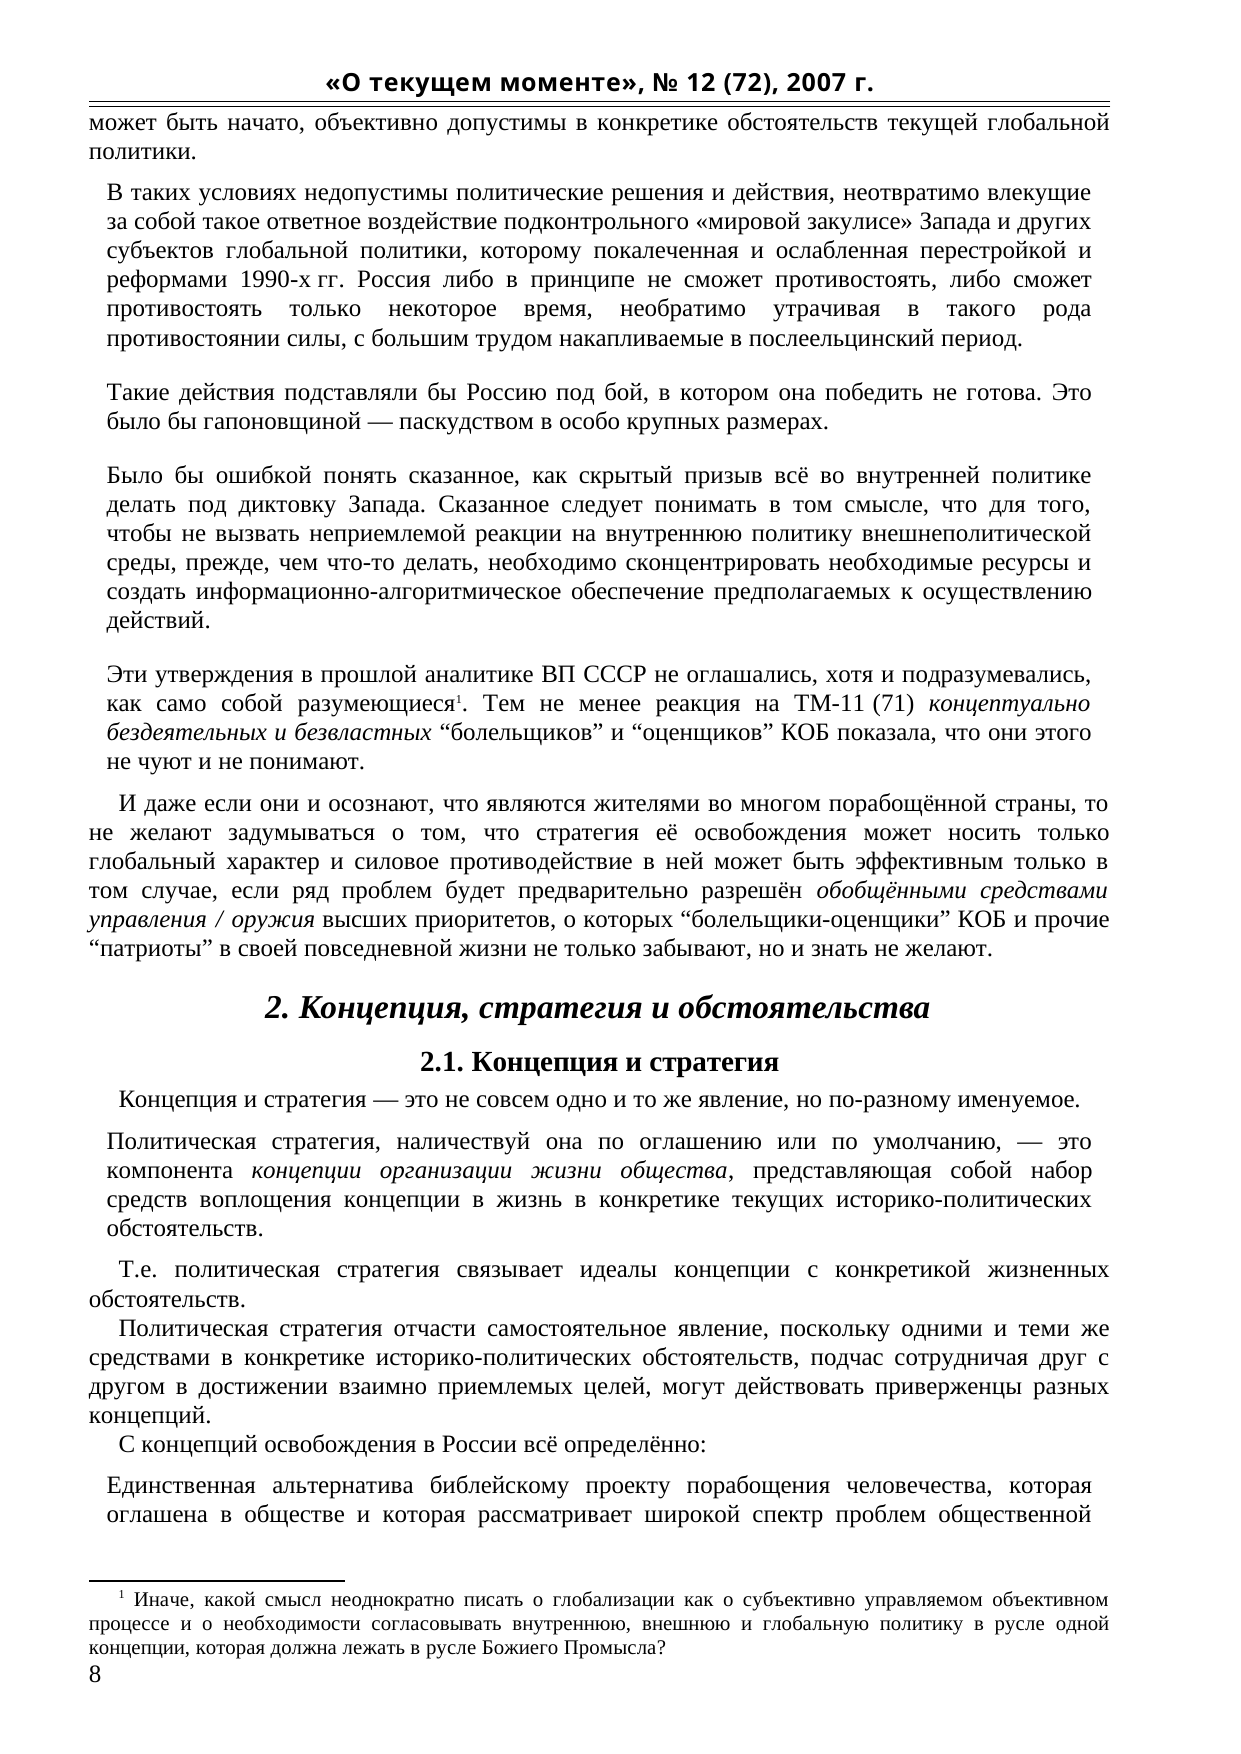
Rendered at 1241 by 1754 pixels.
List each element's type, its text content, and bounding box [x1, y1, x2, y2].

text Иначе, какой смысл неоднократно писать о глобализации как о субъективно управляемом объективном процессе и о необходимости согласовывать внутреннюю, внешнюю и глобальную политику в русле одной концепции, которая должна лежать в русле Божиего Промысла? [89, 1587, 1110, 1659]
text Концепция и стратегия — это не совсем одно и то же явление, но по-разному именуемое. [89, 1084, 1110, 1113]
text Такие действия подставляли бы Россию под бой, в котором она победить не готова. Это было бы гапоновщиной — паскудством в особо крупных размерах. [106, 376, 1093, 434]
text Политическая стратегия отчасти самостоятельное явление, поскольку одними и теми же средствами в конкретике историко-политических обстоятельств, подчас сотрудничая друг с другом в достижении взаимно приемлемых целей, могут действовать приверженцы разных концепций. [89, 1312, 1110, 1429]
text И даже если они и осознают, что являются жителями во многом порабощённой страны, то не желают задумываться о том, что стратегия её освобождения может носить только глобальный характер и силовое противодействие в ней может быть эффективным только в том случае, если ряд проблем будет предварительно разрешён обобщёнными средствами управления / оружия высших приоритетов, о которых “болельщики-оценщики” КОБ и прочие “патриоты” в своей повседневной жизни не только забывают, но и знать не желают. [89, 788, 1110, 962]
text Политическая стратегия, наличествуй она по оглашению или по умолчанию, — это компонента концепции организации жизни общества, представляющая собой набор средств воплощения концепции в жизнь в конкретике текущих историко-политических обстоятельств. [106, 1126, 1093, 1242]
subtitle 2.1. Концепция и стратегия [89, 1044, 1110, 1078]
text Эти утверждения в прошлой аналитике ВП СССР не оглашались, хотя и подразумевались, как само собой разумеющиеся. Тем не менее реакция на ТМ-11 (71) концептуально бездеятельных и безвластных “болельщиков” и “оценщиков” КОБ показала, что они этого не чуют и не понимают. [106, 659, 1093, 775]
text С концепций освобождения в России всё определённо: [89, 1429, 1110, 1458]
text Было бы ошибкой понять сказанное, как скрытый призыв всё во внутренней политике делать под диктовку Запада. Сказанное следует понимать в том смысле, что для того, чтобы не вызвать неприемлемой реакции на внутреннюю политику внешнеполитической среды, прежде, чем что-то делать, необходимо сконцентрировать необходимые ресурсы и создать информационно-алгоритмическое обеспечение предполагаемых к осуществлению действий. [106, 459, 1093, 634]
subtitle 2. Концепция, стратегия и обстоятельства [89, 987, 1110, 1026]
text Единственная альтернатива библейскому проекту порабощения человечества, которая оглашена в обществе и которая рассматривает широкой спектр проблем общественной [106, 1470, 1093, 1528]
text Т.е. политическая стратегия связывает идеалы концепции с конкретикой жизненных обстоятельств. [89, 1254, 1110, 1312]
text В таких условиях недопустимы политические решения и действия, неотвратимо влекущие за собой такое ответное воздействие подконтрольного «мировой закулисе» Запада и других субъектов глобальной политики, которому покалеченная и ослабленная перестройкой и реформами 1990‑х гг. Россия либо в принципе не сможет противостоять, либо сможет противостоять только некоторое время, необратимо утрачивая в такого рода противостоянии силы, с большим трудом накапливаемые в послеельцинский период. [106, 177, 1093, 351]
text может быть начато, объективно допустимы в конкретике обстоятельств текущей глобальной политики. [89, 107, 1110, 164]
